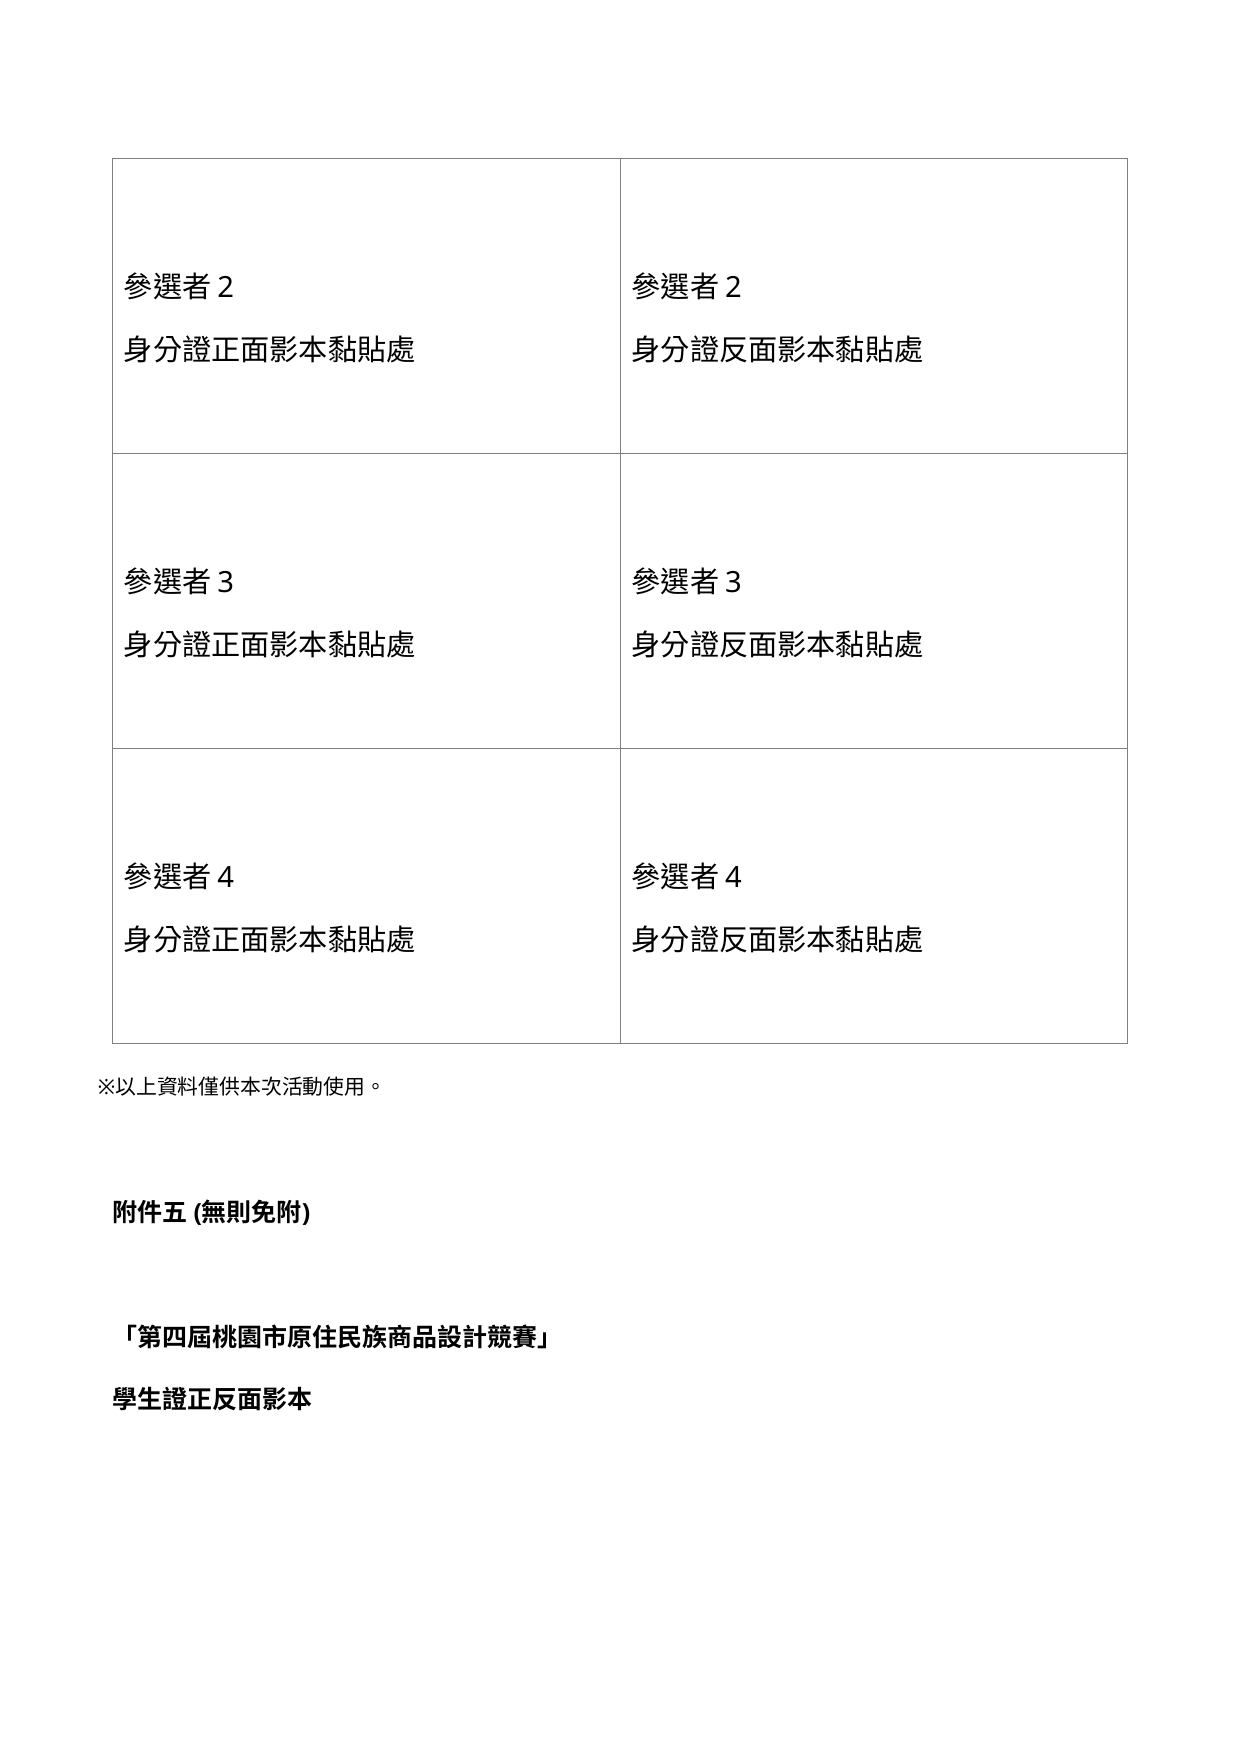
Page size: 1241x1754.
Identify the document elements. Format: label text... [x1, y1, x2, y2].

text 「第四屆桃園市原住民族商品設計競賽」 [112, 1294, 1128, 1356]
text 學生證正反面影本 [112, 1356, 1128, 1419]
table_cell 參選者2 身分證正面影本黏貼處 [113, 159, 620, 453]
text ※以上資料僅供本次活動使用。 [98, 1044, 1128, 1106]
table_cell 參選者3 身分證反面影本黏貼處 [621, 454, 1127, 748]
table_cell 參選者3 身分證正面影本黏貼處 [113, 454, 620, 748]
table_cell 參選者4 身分證正面影本黏貼處 [113, 749, 620, 1043]
table_cell 參選者2 身分證反面影本黏貼處 [621, 159, 1127, 453]
text 附件五 (無則免附) [112, 1169, 1128, 1231]
table_cell 參選者4 身分證反面影本黏貼處 [621, 749, 1127, 1043]
